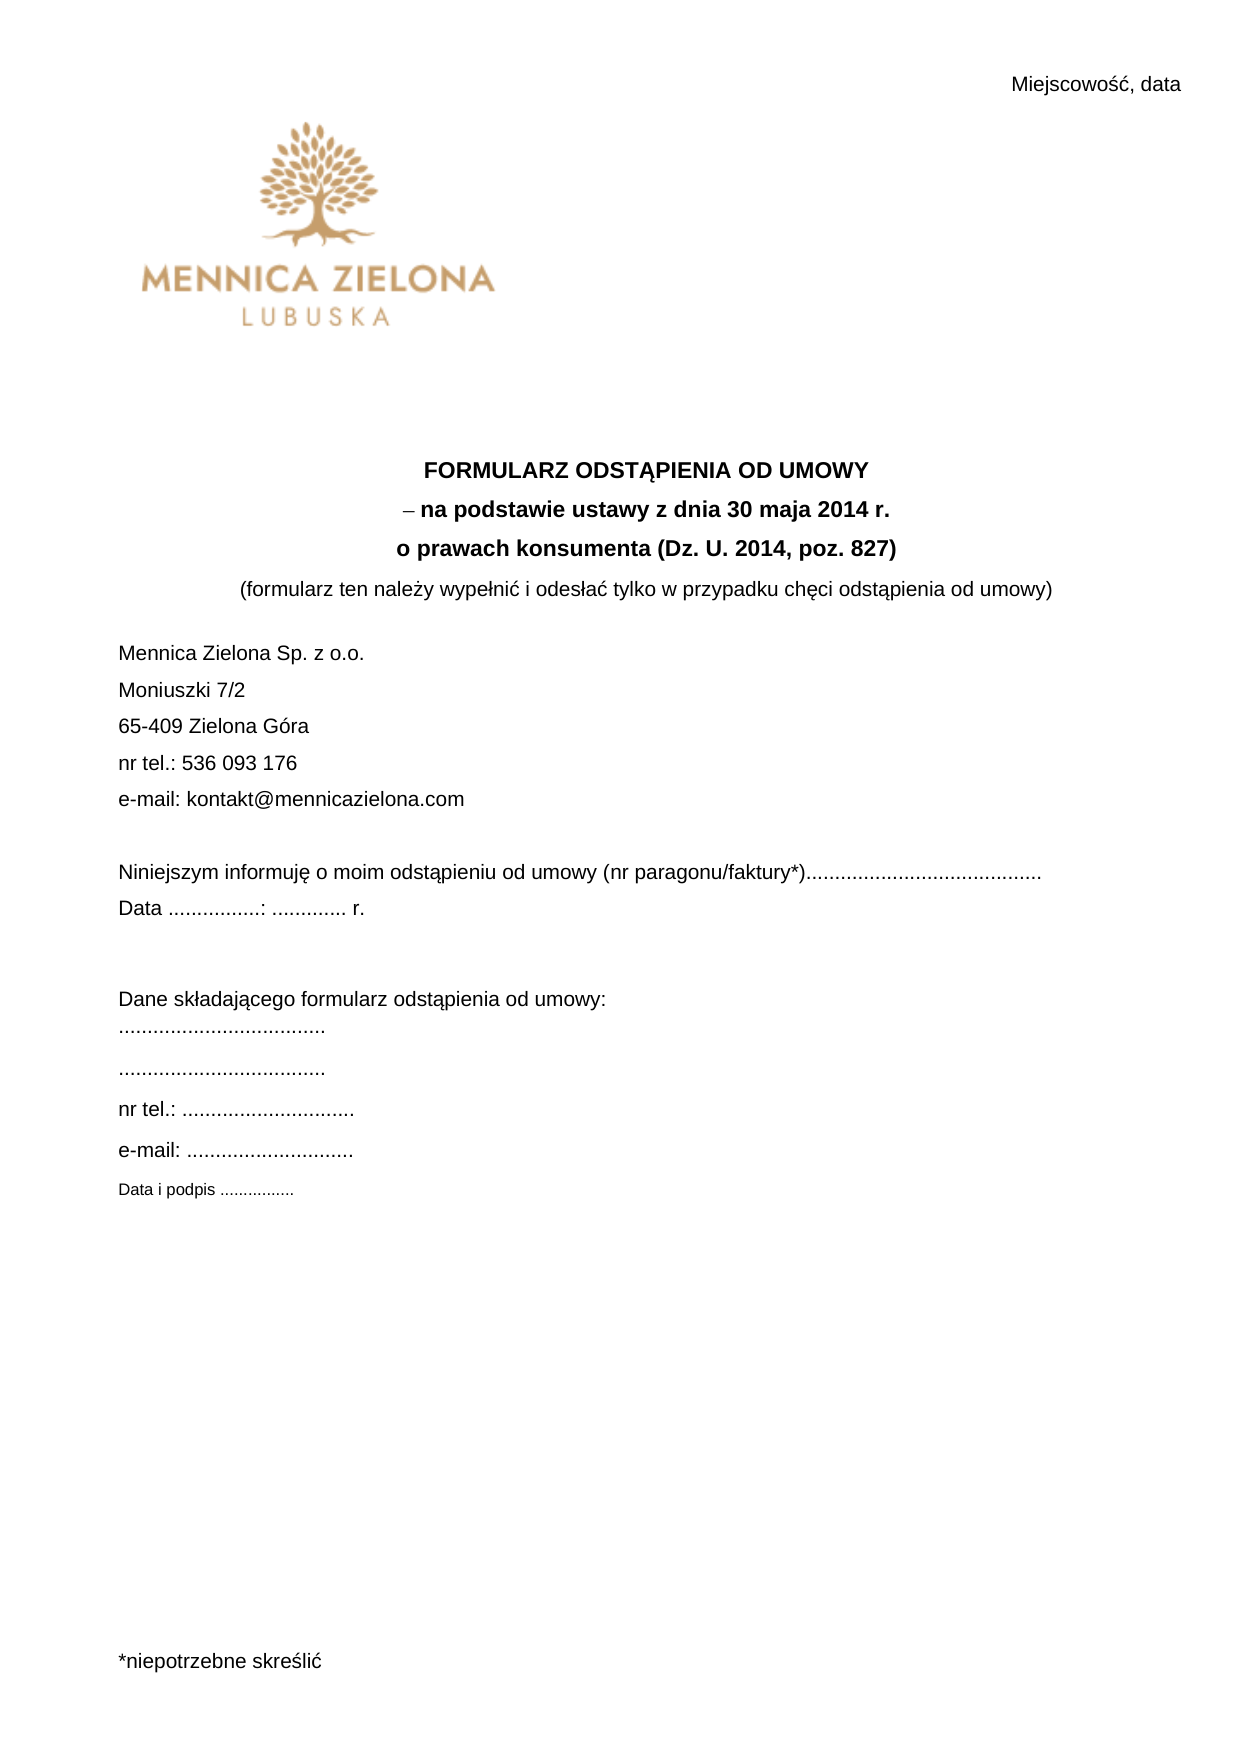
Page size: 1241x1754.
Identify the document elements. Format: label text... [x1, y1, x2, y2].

text (formularz ten należy wypełnić i odesłać tylko w przypadku chęci odstąpienia od umowy) [118, 573, 1181, 602]
text Data i podpis ................ [118, 1175, 1181, 1199]
text o prawach konsumenta (Dz. U. 2014, poz. 827) [118, 534, 1181, 561]
text Data ................: ............. r. [118, 896, 1181, 920]
text *niepotrzebne skreślić [118, 1649, 1181, 1673]
text – na podstawie ustawy z dnia 30 maja 2014 r. [118, 496, 1181, 522]
text Dane składającego formularz odstąpienia od umowy: [118, 986, 1181, 1010]
text e-mail: kontakt@mennicazielona.com [118, 787, 1181, 811]
text FORMULARZ ODSTĄPIENIA OD UMOWY [118, 457, 1181, 483]
picture [141, 117, 498, 333]
text Niniejszym informuję o moim odstąpieniu od umowy (nr paragonu/faktury*)......................................... [118, 860, 1181, 884]
text .................................... [118, 1052, 1181, 1080]
text .................................... [118, 1010, 1181, 1039]
text Miejscowość, data [118, 72, 1181, 96]
text e-mail: ............................. [118, 1134, 1181, 1163]
text nr tel.: 536 093 176 [118, 750, 1181, 774]
text nr tel.: .............................. [118, 1093, 1181, 1122]
text 65-409 Zielona Góra [118, 714, 1181, 738]
text Moniuszki 7/2 [118, 677, 1181, 701]
text Mennica Zielona Sp. z o.o. [118, 641, 1181, 665]
